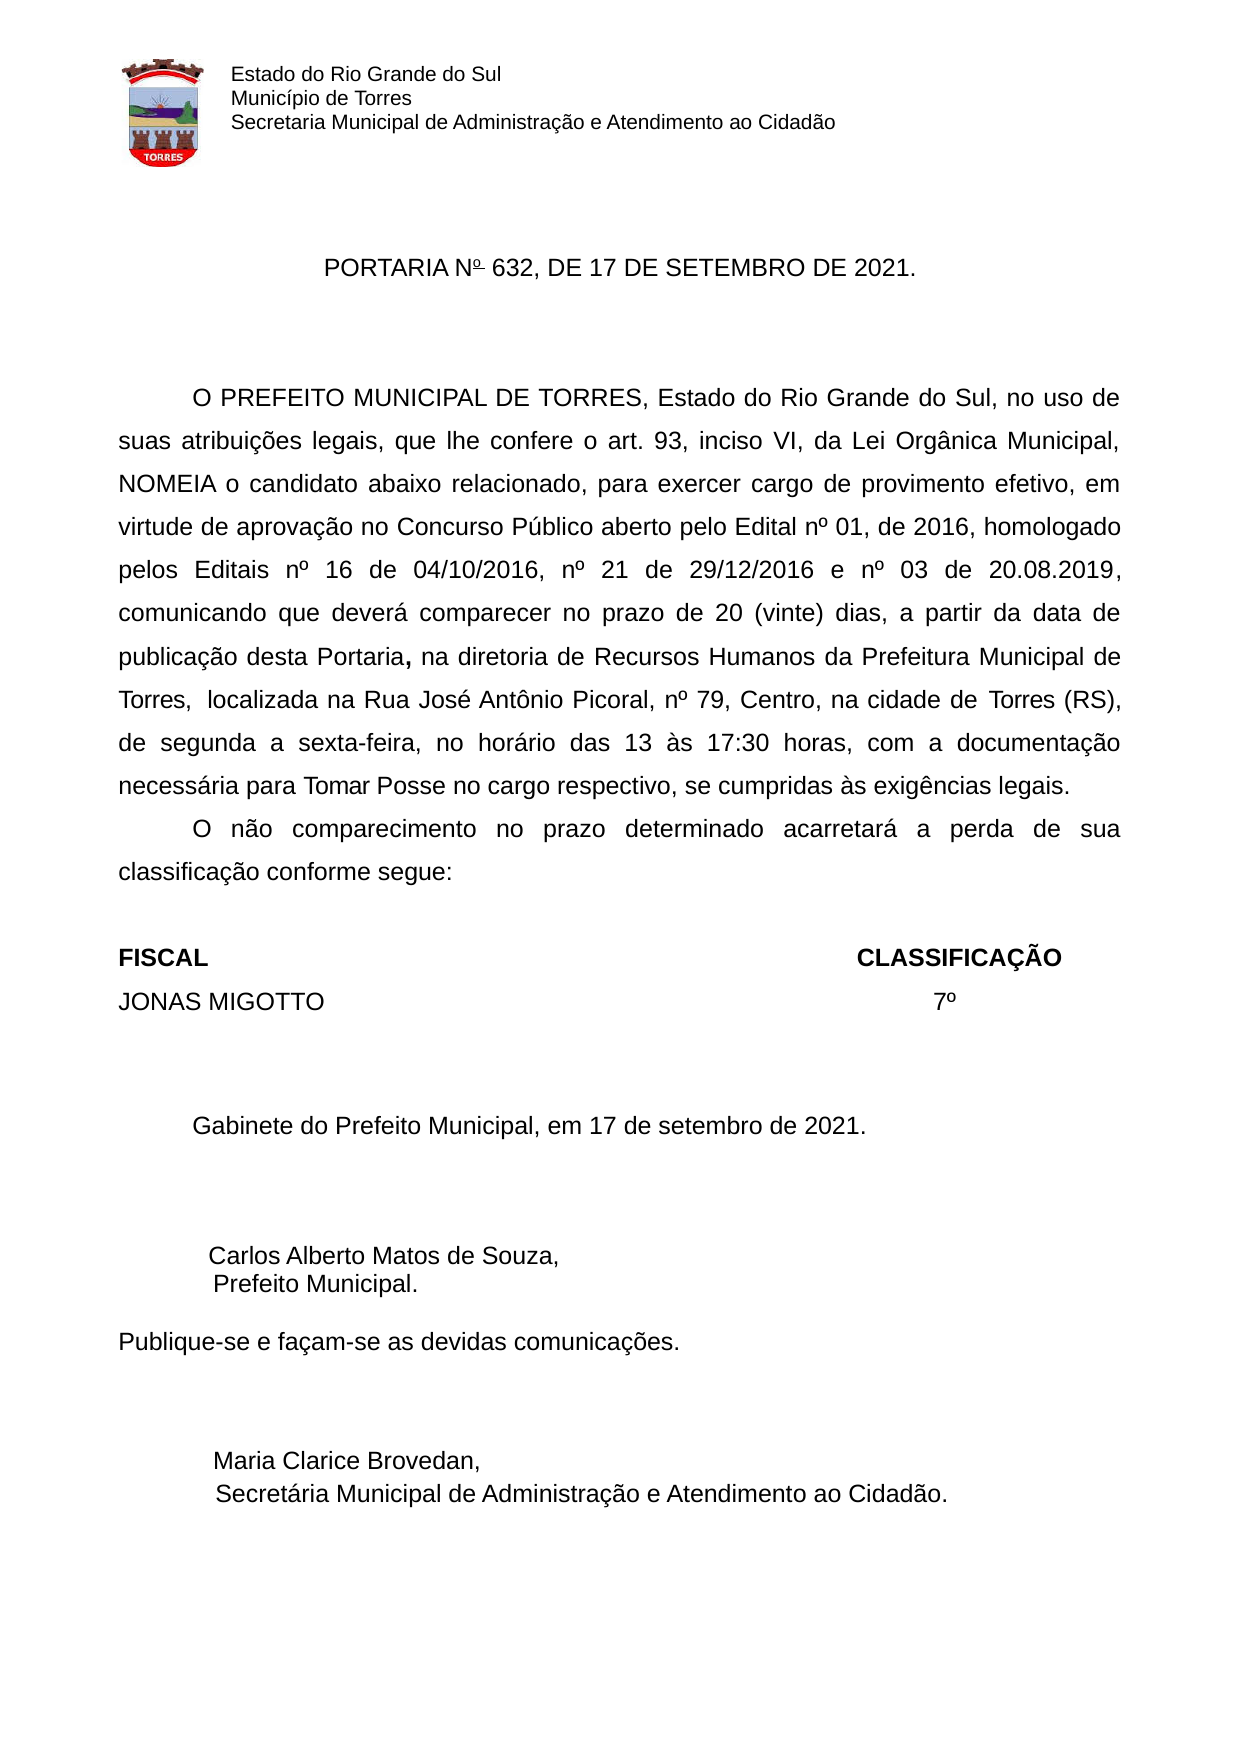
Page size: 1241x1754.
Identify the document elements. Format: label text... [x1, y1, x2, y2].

text Publique-se e façam-se as devidas comunicações. [118, 1327, 1122, 1356]
picture [121, 59, 204, 167]
text Maria Clarice Brovedan, [192, 1446, 1122, 1475]
text Gabinete do Prefeito Municipal, em 17 de setembro de 2021. [118, 1111, 1122, 1140]
text Prefeito Municipal. [118, 1269, 1122, 1298]
text Carlos Alberto Matos de Souza, [118, 1241, 1122, 1269]
text O PREFEITO MUNICIPAL DE TORRES, Estado do Rio Grande do Sul, no uso de suas atribuições legais, que lhe confere o art. 93, inciso VI, da Lei Orgânica Municipal, NOMEIA o candidato abaixo relacionado, para exercer cargo de provimento efetivo, em virtude de aprovação no Concurso Público aberto pelo Edital nº 01, de 2016, homologado pelos Editais nº 16 de 04/10/2016, nº 21 de 29/12/2016 e nº 03 de 20.08.2019, comunicando que deverá comparecer no prazo de 20 (vinte) dias, a partir da data de publicação desta Portaria, na diretoria de Recursos Humanos da Prefeitura Municipal de Torres, localizada na Rua José Antônio Picoral, nº 79, Centro, na cidade de Torres (RS), de segunda a sexta-feira, no horário das 13 às 17:30 horas, com a documentação necessária para Tomar Posse no cargo respectivo, se cumpridas às exigências legais. [118, 383, 1122, 800]
text FISCAL CLASSIFICAÇÃO [118, 943, 1122, 972]
text O não comparecimento no prazo determinado acarretará a perda de sua classificação conforme segue: [118, 814, 1122, 886]
text JONAS MIGOTTO 7º [118, 987, 1122, 1015]
text Secretária Municipal de Administração e Atendimento ao Cidadão. [118, 1479, 1122, 1508]
text PORTARIA No 632, DE 17 DE SETEMBRO DE 2021. [118, 253, 1122, 282]
